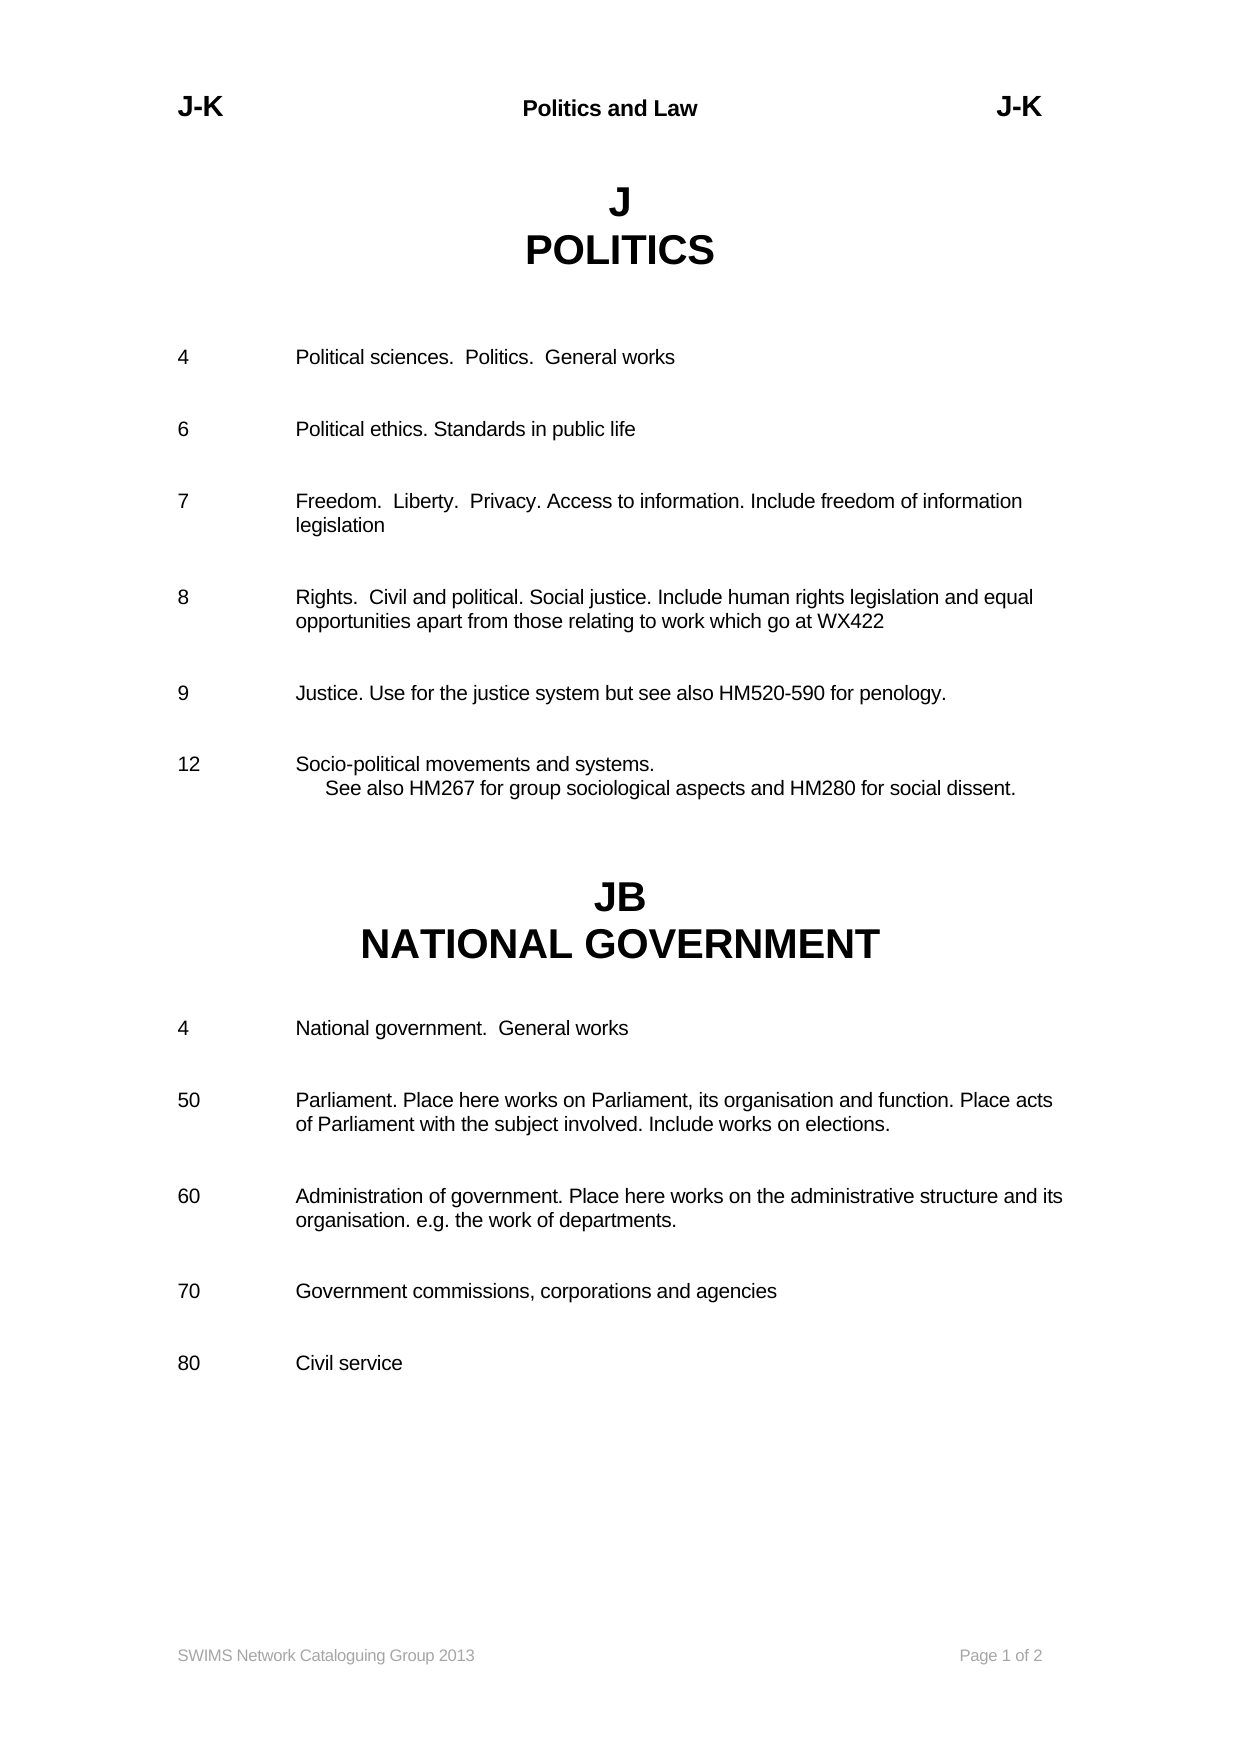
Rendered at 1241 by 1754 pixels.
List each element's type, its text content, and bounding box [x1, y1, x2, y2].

text 8 Rights. Civil and political. Social justice. Include human rights legislation and equal opportunities apart from those relating to work which go at WX422 [177, 584, 1063, 632]
text 9 Justice. Use for the justice system but see also HM520-590 for penology. [177, 680, 1063, 704]
subtitle JB [177, 872, 1063, 920]
subtitle NATIONAL GOVERNMENT [177, 920, 1063, 968]
text 4 Political sciences. Politics. General works [177, 345, 1063, 369]
text 7 Freedom. Liberty. Privacy. Access to information. Include freedom of information legislation [177, 489, 1063, 537]
subtitle POLITICS [177, 225, 1063, 273]
text 4 National government. General works [177, 1016, 1063, 1040]
text See also HM267 for group sociological aspects and HM280 for social dissent. [177, 776, 1063, 800]
text 80 Civil service [177, 1351, 1063, 1375]
text 60 Administration of government. Place here works on the administrative structure and its organisation. e.g. the work of departments. [177, 1183, 1063, 1231]
text 12 Socio‑political movements and systems. [177, 752, 1063, 776]
subtitle J [177, 177, 1063, 225]
text 6 Political ethics. Standards in public life [177, 417, 1063, 441]
text 50 Parliament. Place here works on Parliament, its organisation and function. Place acts of Parliament with the subject involved. Include works on elections. [177, 1088, 1063, 1136]
text 70 Government commissions, corporations and agencies [177, 1279, 1063, 1303]
